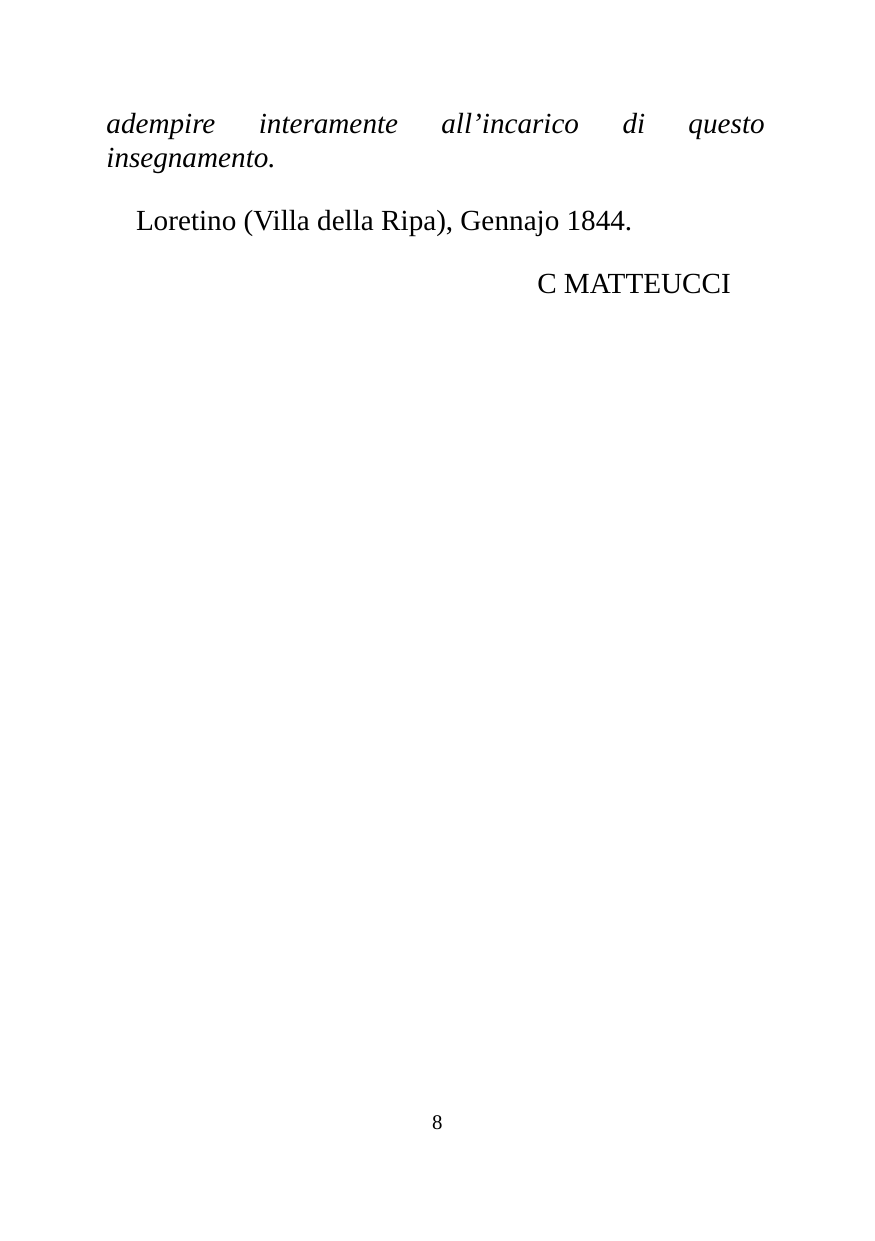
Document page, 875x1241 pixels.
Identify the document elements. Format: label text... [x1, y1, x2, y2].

text C MATTEUCCI [106, 266, 731, 299]
text Loretino (Villa della Ripa), Gennajo 1844. [106, 203, 768, 236]
text adempire interamente all’incarico di questo insegnamento. [106, 106, 768, 173]
